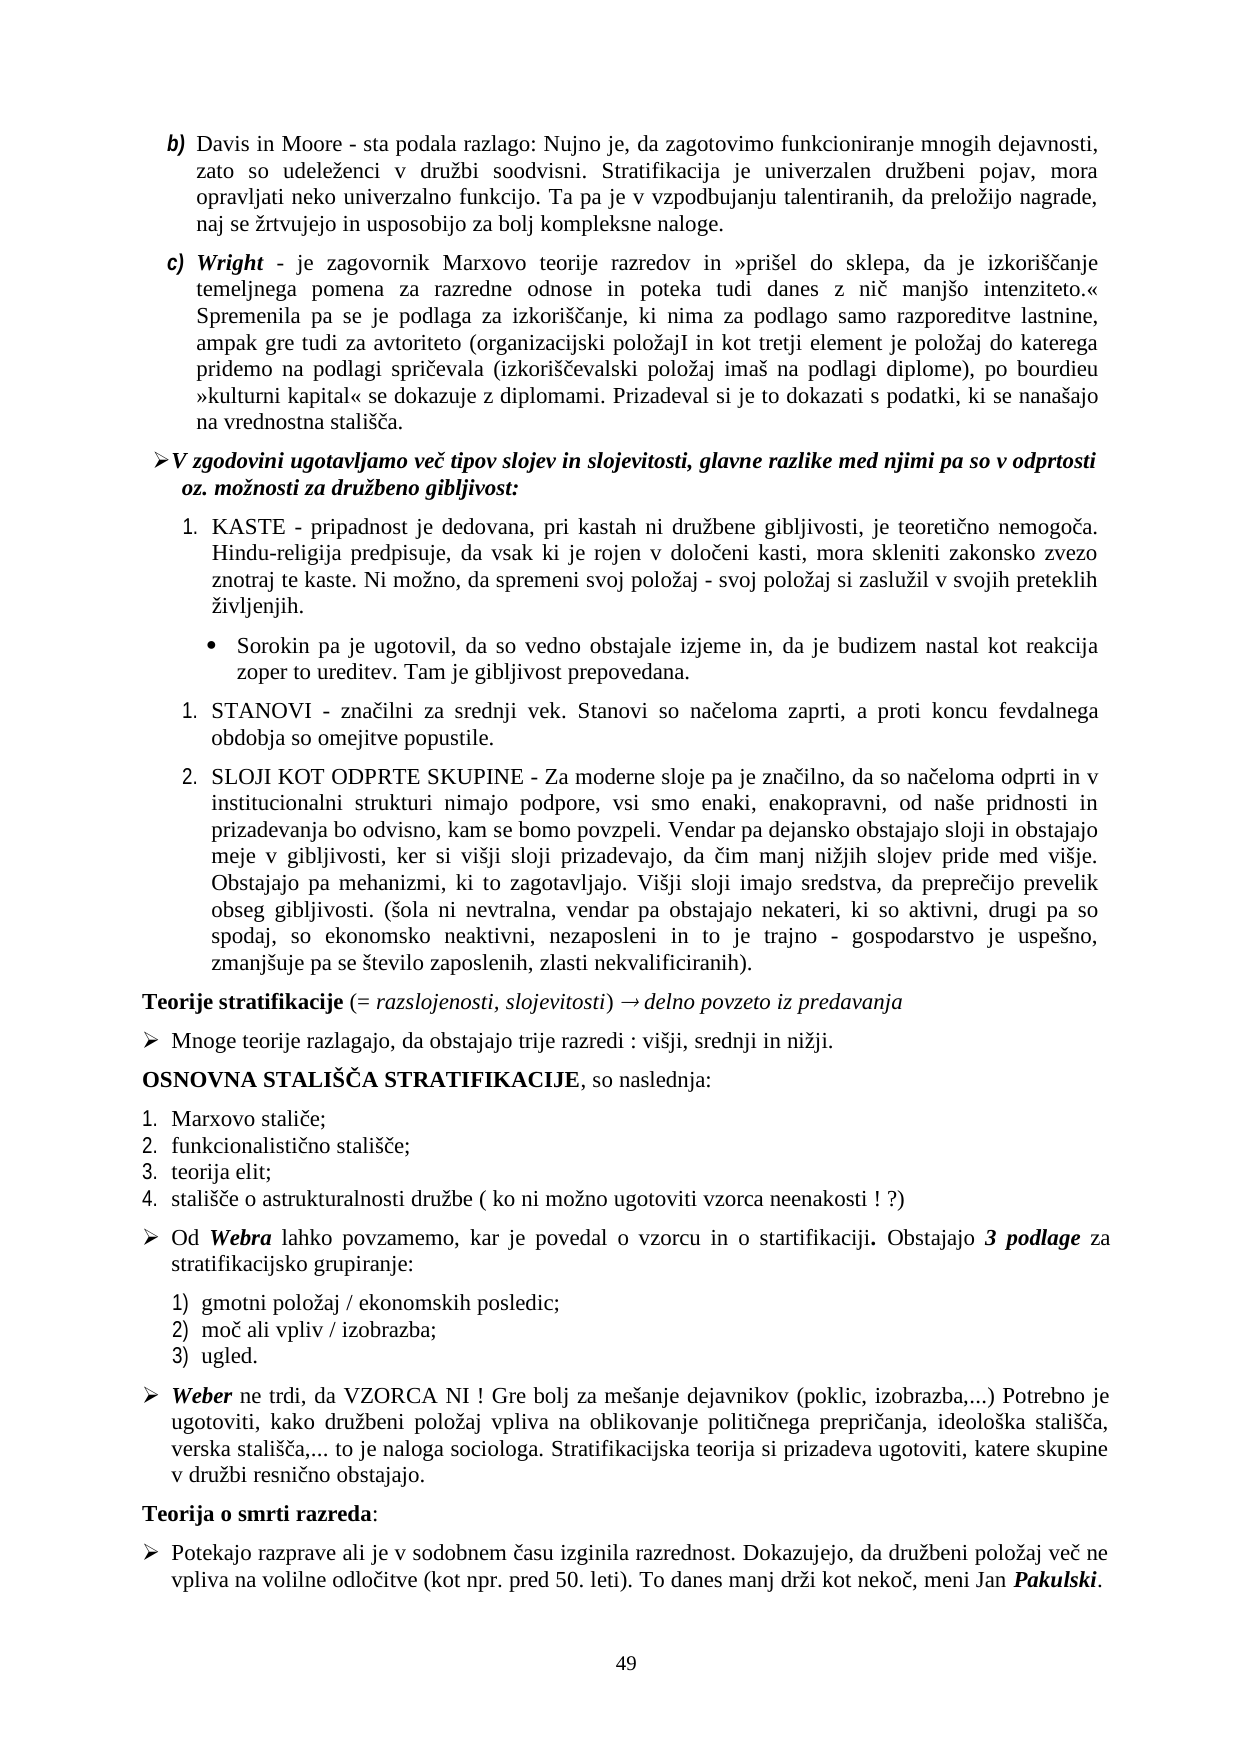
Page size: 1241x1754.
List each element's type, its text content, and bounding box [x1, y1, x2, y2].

list Wright - je zagovornik Marxovo teorije razredov in »prišel do sklepa, da je izkoriščanje temeljnega pomena za razredne odnose in poteka tudi danes z nič manjšo intenziteto.« Spremenila pa se je podlaga za izkoriščanje, ki nima za podlago samo razporeditve lastnine, ampak gre tudi za avtoriteto (organizacijski položajI in kot tretji element je položaj do katerega pridemo na podlagi spričevala (izkoriščevalski položaj imaš na podlagi diplome), po bourdieu »kulturni kapital« se dokazuje z diplomami. Prizadeval si je to dokazati s podatki, ki se nanašajo na vrednostna stališča. [167, 249, 1100, 434]
list moč ali vpliv / izobrazba; [172, 1316, 1110, 1342]
text Teorije stratifikacije (= razslojenosti, slojevitosti)  delno povzeto iz predavanja [142, 988, 1110, 1014]
list teorija elit; [142, 1158, 1110, 1184]
list funkcionalistično stališče; [142, 1131, 1110, 1158]
list ugled. [172, 1342, 1110, 1369]
list Mnoge teorije razlagajo, da obstajajo trije razredi : višji, srednji in nižji. [142, 1027, 1110, 1053]
list KASTE - pripadnost je dedovana, pri kastah ni družbene gibljivosti, je teoretično nemogoča. Hindu-religija predpisuje, da vsak ki je rojen v določeni kasti, mora skleniti zakonsko zvezo znotraj te kaste. Ni možno, da spremeni svoj položaj - svoj položaj si zaslužil v svojih preteklih življenjih. [182, 513, 1100, 619]
list SLOJI KOT ODPRTE SKUPINE - Za moderne sloje pa je značilno, da so načeloma odprti in v institucionalni strukturi nimajo podpore, vsi smo enaki, enakopravni, od naše pridnosti in prizadevanja bo odvisno, kam se bomo povzpeli. Vendar pa dejansko obstajajo sloji in obstajajo meje v gibljivosti, ker si višji sloji prizadevajo, da čim manj nižjih slojev pride med višje. Obstajajo pa mehanizmi, ki to zagotavljajo. Višji sloji imajo sredstva, da preprečijo prevelik obseg gibljivosti. (šola ni nevtralna, vendar pa obstajajo nekateri, ki so aktivni, drugi pa so spodaj, so ekonomsko neaktivni, nezaposleni in to je trajno - gospodarstvo je uspešno, zmanjšuje pa se število zaposlenih, zlasti nekvalificiranih). [182, 763, 1100, 975]
list gmotni položaj / ekonomskih posledic; [172, 1289, 1110, 1316]
text OSNOVNA STALIŠČA STRATIFIKACIJE, so naslednja: [142, 1066, 1110, 1092]
list Marxovo staliče; [142, 1105, 1110, 1131]
list V zgodovini ugotavljamo več tipov slojev in slojevitosti, glavne razlike med njimi pa so v odprtosti oz. možnosti za družbeno gibljivost: [152, 447, 1100, 500]
list Od Webra lahko povzamemo, kar je povedal o vzorcu in o startifikaciji. Obstajajo 3 podlage za stratifikacijsko grupiranje: [142, 1224, 1110, 1277]
text Teorija o smrti razreda: [142, 1500, 1110, 1527]
list Potekajo razprave ali je v sodobnem času izginila razrednost. Dokazujejo, da družbeni položaj več ne vpliva na volilne odločitve (kot npr. pred 50. leti). To danes manj drži kot nekoč, meni Jan Pakulski. [142, 1539, 1110, 1592]
list Weber ne trdi, da VZORCA NI ! Gre bolj za mešanje dejavnikov (poklic, izobrazba,...) Potrebno je ugotoviti, kako družbeni položaj vpliva na oblikovanje političnega prepričanja, ideološka stališča, verska stališča,... to je naloga sociologa. Stratifikacijska teorija si prizadeva ugotoviti, katere skupine v družbi resnično obstajajo. [142, 1381, 1110, 1488]
list Sorokin pa je ugotovil, da so vedno obstajale izjeme in, da je budizem nastal kot reakcija zoper to ureditev. Tam je gibljivost prepovedana. [207, 631, 1100, 684]
list Davis in Moore - sta podala razlago: Nujno je, da zagotovimo funkcioniranje mnogih dejavnosti, zato so udeleženci v družbi soodvisni. Stratifikacija je univerzalen družbeni pojav, mora opravljati neko univerzalno funkcijo. Ta pa je v vzpodbujanju talentiranih, da preložijo nagrade, naj se žrtvujejo in usposobijo za bolj kompleksne naloge. [167, 130, 1100, 236]
list stališče o astrukturalnosti družbe ( ko ni možno ugotoviti vzorca neenakosti ! ?) [142, 1184, 1110, 1211]
list STANOVI - značilni za srednji vek. Stanovi so načeloma zaprti, a proti koncu fevdalnega obdobja so omejitve popustile. [182, 697, 1100, 750]
